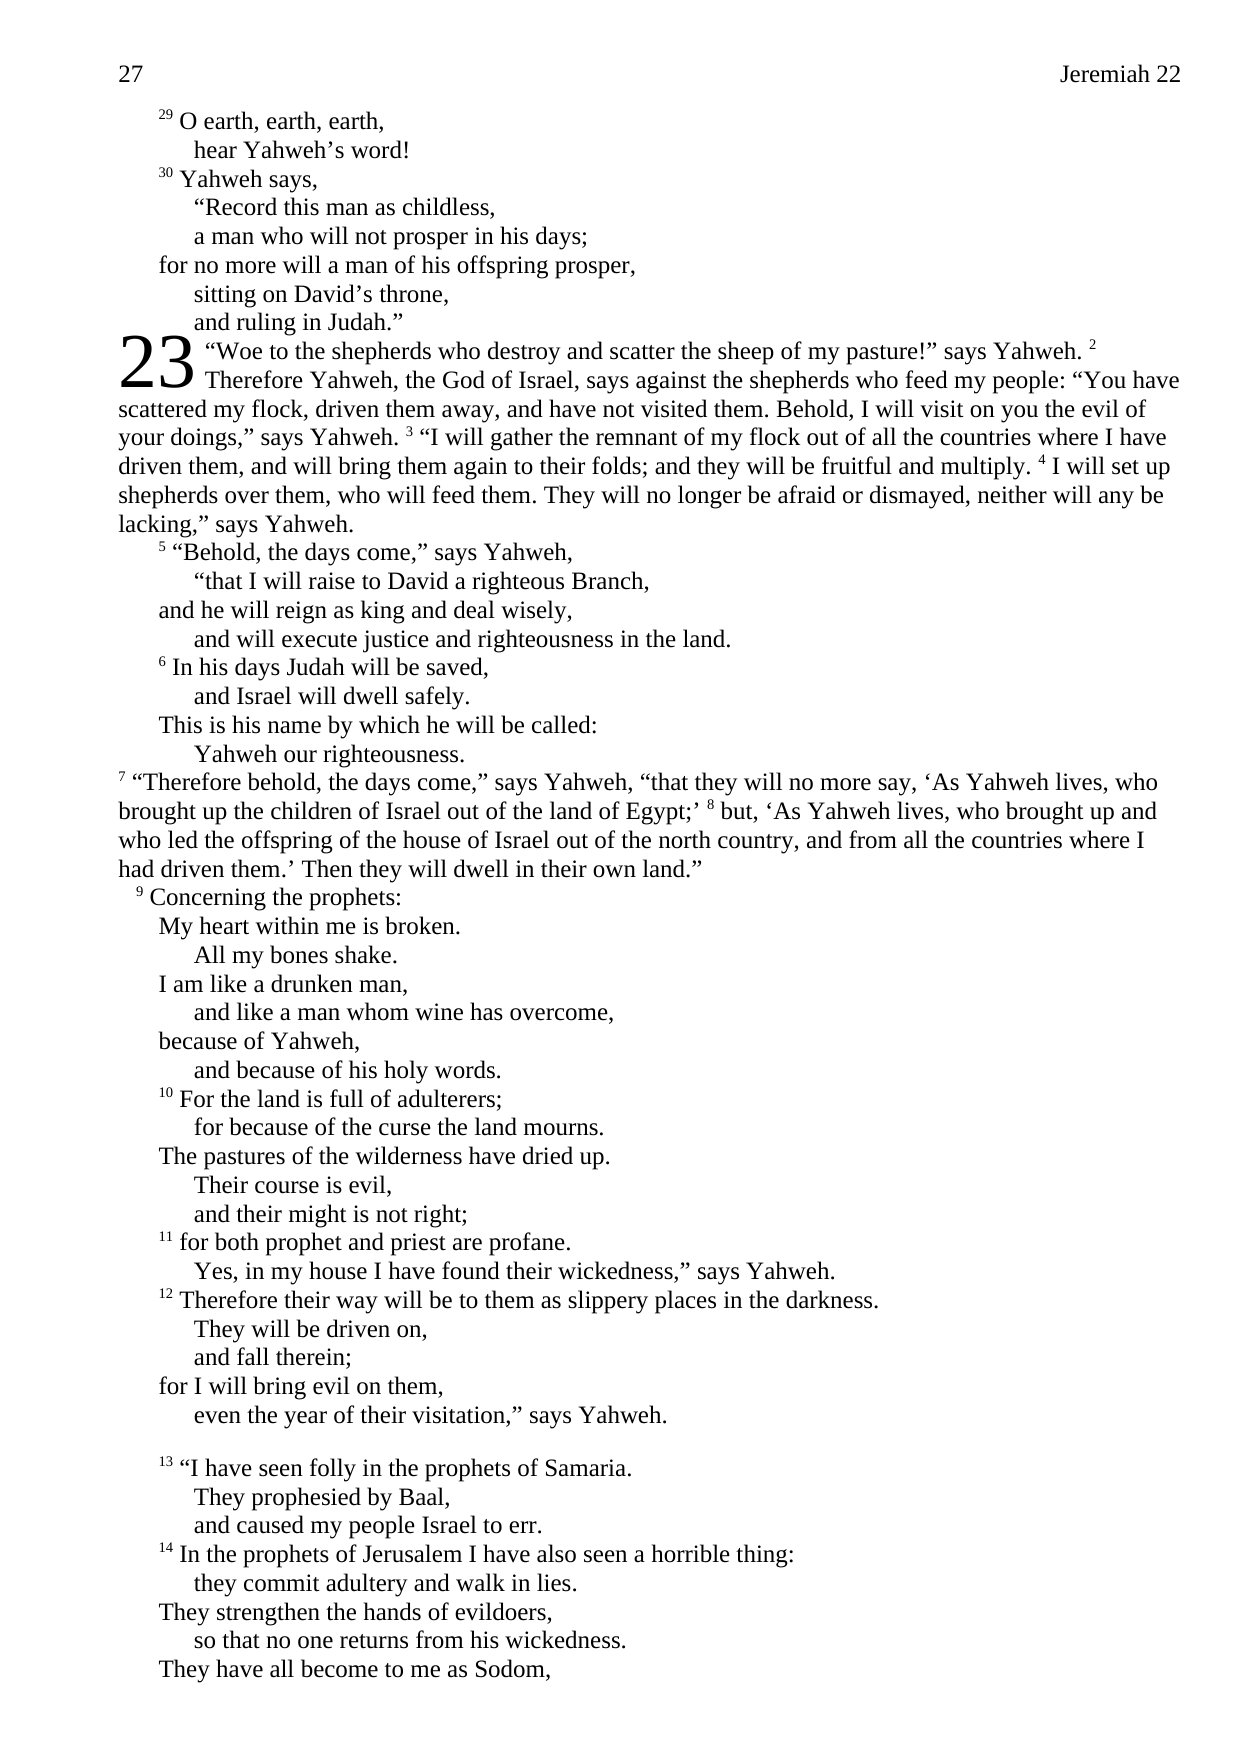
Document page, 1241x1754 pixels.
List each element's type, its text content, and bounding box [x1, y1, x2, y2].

text hear Yahweh’s word! [194, 135, 1181, 164]
text and caused my people Israel to err. [194, 1510, 1181, 1539]
text 13 “I have seen folly in the prophets of Samaria. [158, 1453, 1181, 1482]
text and Israel will dwell safely. [194, 681, 1181, 710]
text They will be driven on, [194, 1314, 1181, 1342]
text even the year of their visitation,” says Yahweh. [194, 1400, 1181, 1429]
text 6 In his days Judah will be saved, [158, 652, 1181, 681]
text 5 “Behold, the days come,” says Yahweh, [158, 537, 1181, 566]
text The pastures of the wilderness have dried up. [158, 1141, 1181, 1170]
text 9 Concerning the prophets: [118, 882, 1181, 911]
text My heart within me is broken. [158, 911, 1181, 940]
text 30 Yahweh says, [158, 164, 1181, 192]
text This is his name by which he will be called: [158, 710, 1181, 739]
text They strengthen the hands of evildoers, [158, 1597, 1181, 1625]
text for no more will a man of his offspring prosper, [158, 250, 1181, 279]
text 23“Woe to the shepherds who destroy and scatter the sheep of my pasture!” says Yahweh. 2 Therefore Yahweh, the God of Israel, says against the shepherds who feed my people: “You have scattered my flock, driven them away, and have not visited them. Behold, I will visit on you the evil of your doings,” says Yahweh. 3 “I will gather the remnant of my flock out of all the countries where I have driven them, and will bring them again to their folds; and they will be fruitful and multiply. 4 I will set up shepherds over them, who will feed them. They will no longer be afraid or dismayed, neither will any be lacking,” says Yahweh. [118, 336, 1181, 537]
text and fall therein; [194, 1342, 1181, 1371]
text because of Yahweh, [158, 1026, 1181, 1055]
text a man who will not prosper in his days; [194, 221, 1181, 250]
text for because of the curse the land mourns. [194, 1112, 1181, 1141]
text 10 For the land is full of adulterers; [158, 1084, 1181, 1112]
text 11 for both prophet and priest are profane. [158, 1227, 1181, 1256]
text for I will bring evil on them, [158, 1371, 1181, 1400]
text and ruling in Judah.” [194, 307, 1181, 336]
text Yes, in my house I have found their wickedness,” says Yahweh. [194, 1256, 1181, 1285]
text They have all become to me as Sodom, [158, 1654, 1181, 1683]
text All my bones shake. [194, 940, 1181, 969]
text “that I will raise to David a righteous Branch, [194, 566, 1181, 595]
text 14 In the prophets of Jerusalem I have also seen a horrible thing: [158, 1539, 1181, 1568]
text Yahweh our righteousness. [194, 739, 1181, 767]
text and because of his holy words. [194, 1055, 1181, 1084]
text and he will reign as king and deal wisely, [158, 595, 1181, 624]
text 7 “Therefore behold, the days come,” says Yahweh, “that they will no more say, ‘As Yahweh lives, who brought up the children of Israel out of the land of Egypt;’ 8 but, ‘As Yahweh lives, who brought up and who led the offspring of the house of Israel out of the north country, and from all the countries where I had driven them.’ Then they will dwell in their own land.” [118, 767, 1181, 882]
text I am like a drunken man, [158, 969, 1181, 997]
text so that no one returns from his wickedness. [194, 1625, 1181, 1654]
text 29 O earth, earth, earth, [158, 106, 1181, 135]
text “Record this man as childless, [194, 192, 1181, 221]
text Their course is evil, [194, 1170, 1181, 1199]
text and their might is not right; [194, 1199, 1181, 1227]
text They prophesied by Baal, [194, 1482, 1181, 1510]
text they commit adultery and walk in lies. [194, 1568, 1181, 1597]
text and like a man whom wine has overcome, [194, 997, 1181, 1026]
text sitting on David’s throne, [194, 279, 1181, 307]
text 12 Therefore their way will be to them as slippery places in the darkness. [158, 1285, 1181, 1314]
text and will execute justice and righteousness in the land. [194, 624, 1181, 652]
